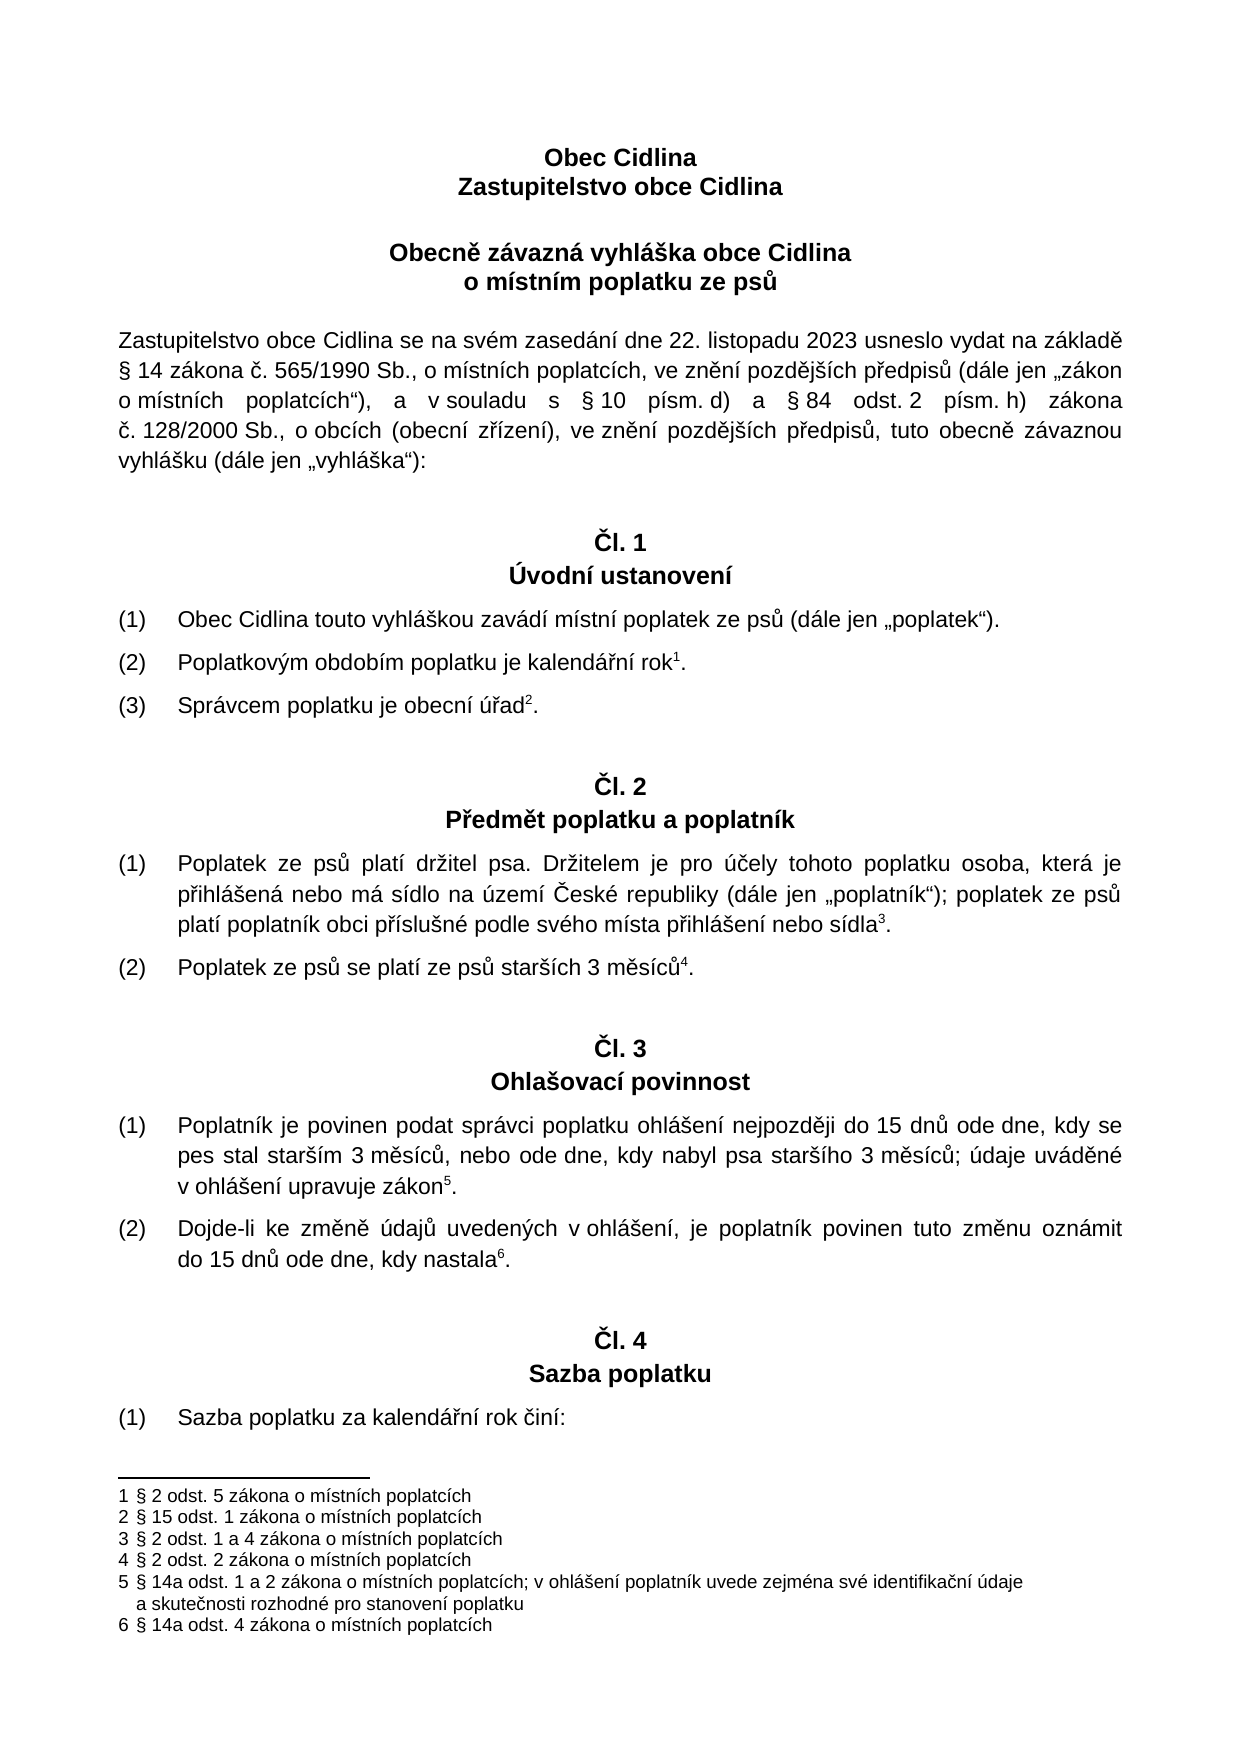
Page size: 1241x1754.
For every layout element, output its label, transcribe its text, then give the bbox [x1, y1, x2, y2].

subtitle Obecně závazná vyhláška obce Cidlina o místním poplatku ze psů [118, 238, 1122, 295]
subtitle Čl. 4 Sazba poplatku [118, 1326, 1122, 1388]
subtitle Čl. 2 Předmět poplatku a poplatník [118, 772, 1122, 834]
list Obec Cidlina touto vyhláškou zavádí místní poplatek ze psů (dále jen „poplatek“). [118, 606, 1122, 633]
subtitle Čl. 3 Ohlašovací povinnost [118, 1034, 1122, 1096]
subtitle Čl. 1 Úvodní ustanovení [118, 528, 1122, 589]
list Dojde-li ke změně údajů uvedených v ohlášení, je poplatník povinen tuto změnu oznámit do 15 dnů ode dne, kdy nastala. [118, 1215, 1122, 1272]
list Správcem poplatku je obecní úřad. [118, 692, 1122, 718]
list Sazba poplatku za kalendářní rok činí: [118, 1404, 1122, 1431]
list § 14a odst. 1 a 2 zákona o místních poplatcích; v ohlášení poplatník uvede zejména své identifikační údaje a skutečnosti rozhodné pro stanovení poplatku [118, 1571, 1122, 1614]
list Poplatek ze psů platí držitel psa. Držitelem je pro účely tohoto poplatku osoba, která je přihlášená nebo má sídlo na území České republiky (dále jen „poplatník“); poplatek ze psů platí poplatník obci příslušné podle svého místa přihlášení nebo sídla. [118, 850, 1122, 937]
list § 2 odst. 2 zákona o místních poplatcích [118, 1549, 1122, 1571]
list § 14a odst. 4 zákona o místních poplatcích [118, 1614, 1122, 1635]
text Zastupitelstvo obce Cidlina se na svém zasedání dne 22. listopadu 2023 usneslo vydat na základě § 14 zákona č. 565/1990 Sb., o místních poplatcích, ve znění pozdějších předpisů (dále jen „zákon o místních poplatcích“), a v souladu s § 10 písm. d) a § 84 odst. 2 písm. h) zákona č. 128/2000 Sb., o obcích (obecní zřízení), ve znění pozdějších předpisů, tuto obecně závaznou vyhlášku (dále jen „vyhláška“): [118, 327, 1122, 474]
list § 2 odst. 5 zákona o místních poplatcích [118, 1484, 1122, 1506]
list Poplatkovým obdobím poplatku je kalendářní rok. [118, 649, 1122, 675]
list Poplatek ze psů se platí ze psů starších 3 měsíců. [118, 953, 1122, 980]
list Poplatník je povinen podat správci poplatku ohlášení nejpozději do 15 dnů ode dne, kdy se pes stal starším 3 měsíců, nebo ode dne, kdy nabyl psa staršího 3 měsíců; údaje uváděné v ohlášení upravuje zákon. [118, 1112, 1122, 1199]
list § 2 odst. 1 a 4 zákona o místních poplatcích [118, 1528, 1122, 1549]
list § 15 odst. 1 zákona o místních poplatcích [118, 1506, 1122, 1528]
title Obec Cidlina Zastupitelstvo obce Cidlina [118, 143, 1122, 201]
